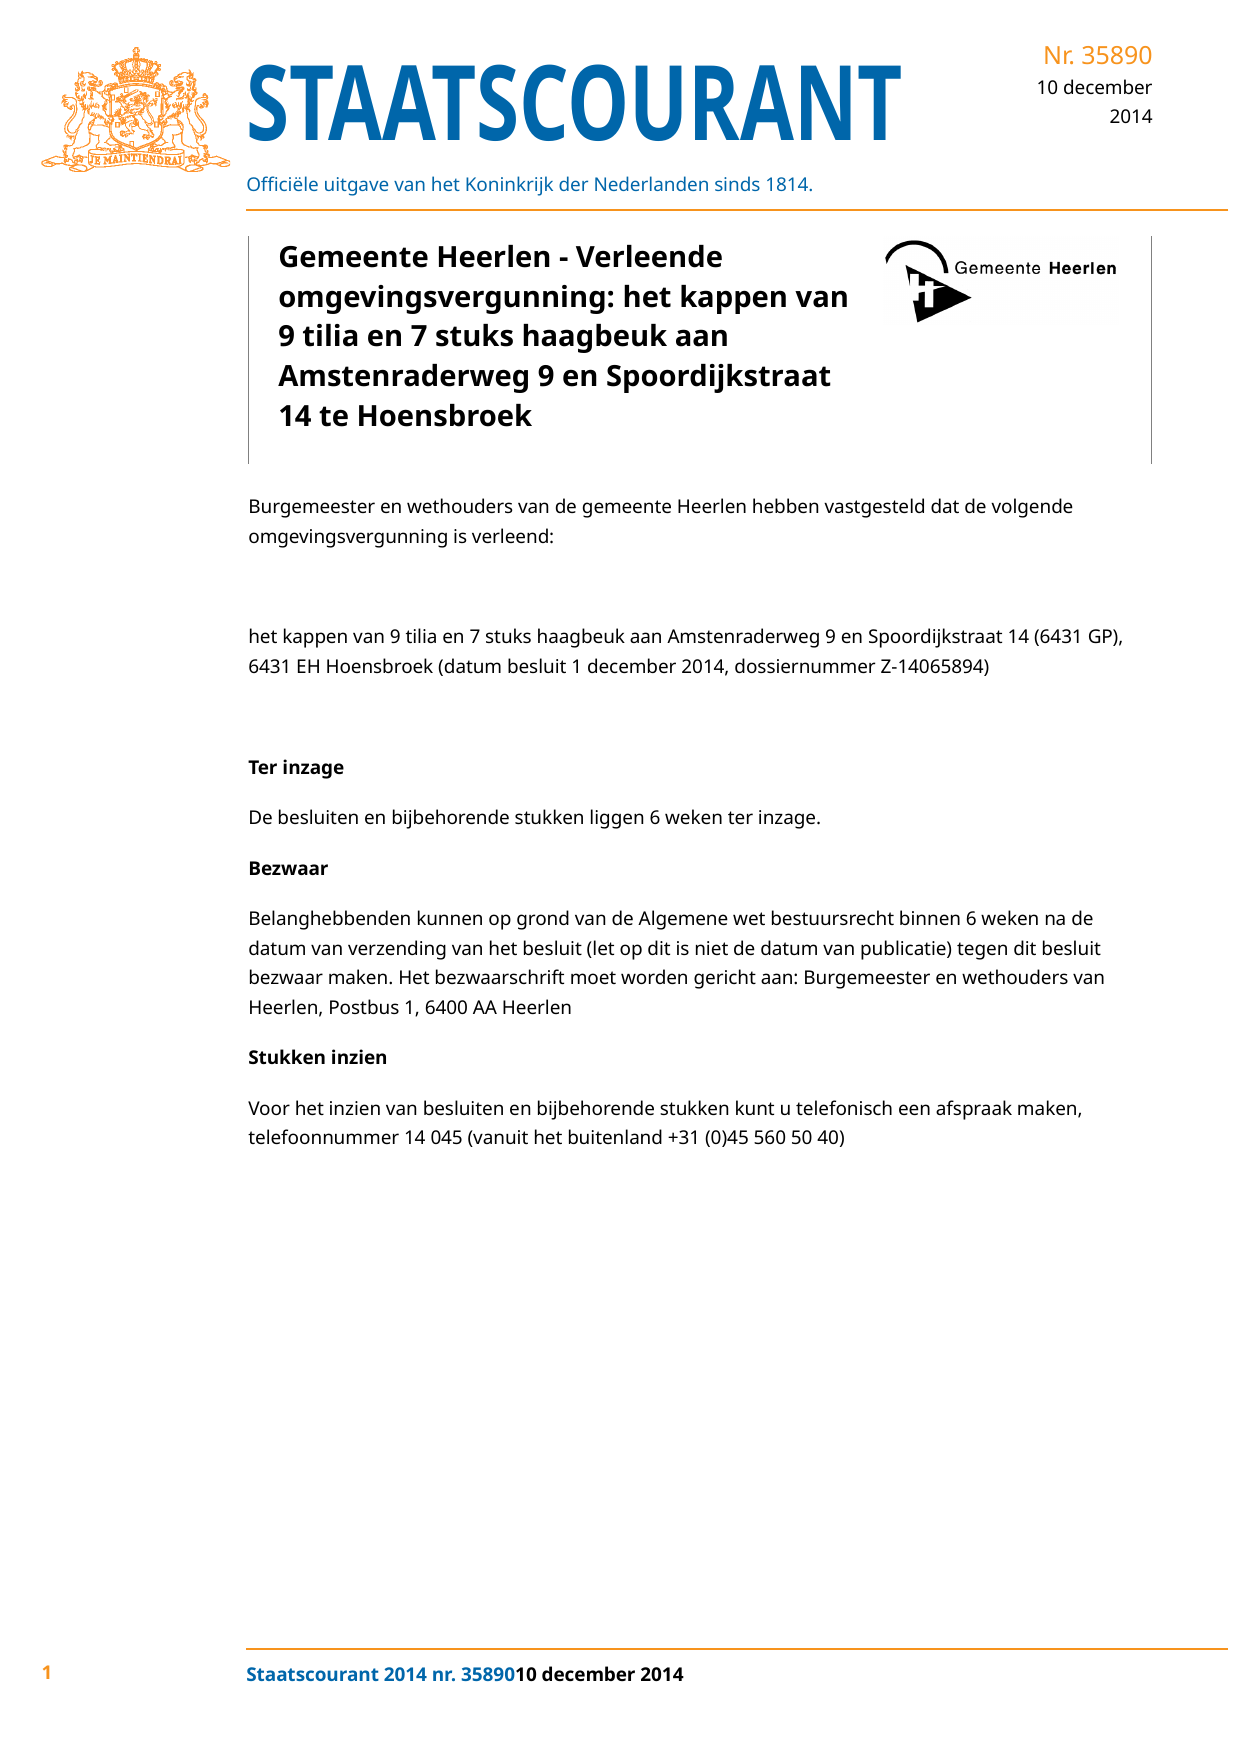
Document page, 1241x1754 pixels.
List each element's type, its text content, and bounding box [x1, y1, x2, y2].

picture [882, 236, 1119, 325]
text De besluiten en bijbehorende stukken liggen 6 weken ter inzage. [248, 804, 1152, 830]
text Voor het inzien van besluiten en bijbehorende stukken kunt u telefonisch een afspraak maken, telefoonnummer 14 045 (vanuit het buitenland +31 (0)45 560 50 40) [248, 1095, 1152, 1150]
text Ter inzage [248, 754, 1152, 780]
picture [41, 47, 231, 172]
text Belanghebbenden kunnen op grond van de Algemene wet bestuursrecht binnen 6 weken na de datum van verzending van het besluit (let op dit is niet de datum van publicatie) tegen dit besluit bezwaar maken. Het bezwaarschrift moet worden gericht aan: Burgemeester en wethouders van Heerlen, Postbus 1, 6400 AA Heerlen [248, 905, 1152, 1020]
text Burgemeester en wethouders van de gemeente Heerlen hebben vastgesteld dat de volgende omgevingsvergunning is verleend: [248, 493, 1152, 549]
text het kappen van 9 tilia en 7 stuks haagbeuk aan Amstenraderweg 9 en Spoordijkstraat 14 (6431 GP), 6431 EH Hoensbroek (datum besluit 1 december 2014, dossiernummer Z-14065894) [248, 624, 1152, 679]
text Stukken inzien [248, 1044, 1152, 1070]
text Bezwaar [248, 855, 1152, 881]
table_header [850, 236, 1151, 464]
table_header Gemeente Heerlen - Verleende omgevingsvergunning: het kappen van 9 tilia en 7 stuks haagbeuk aan Amstenraderweg 9 en Spoordijkstraat 14 te Hoensbroek [249, 236, 850, 464]
